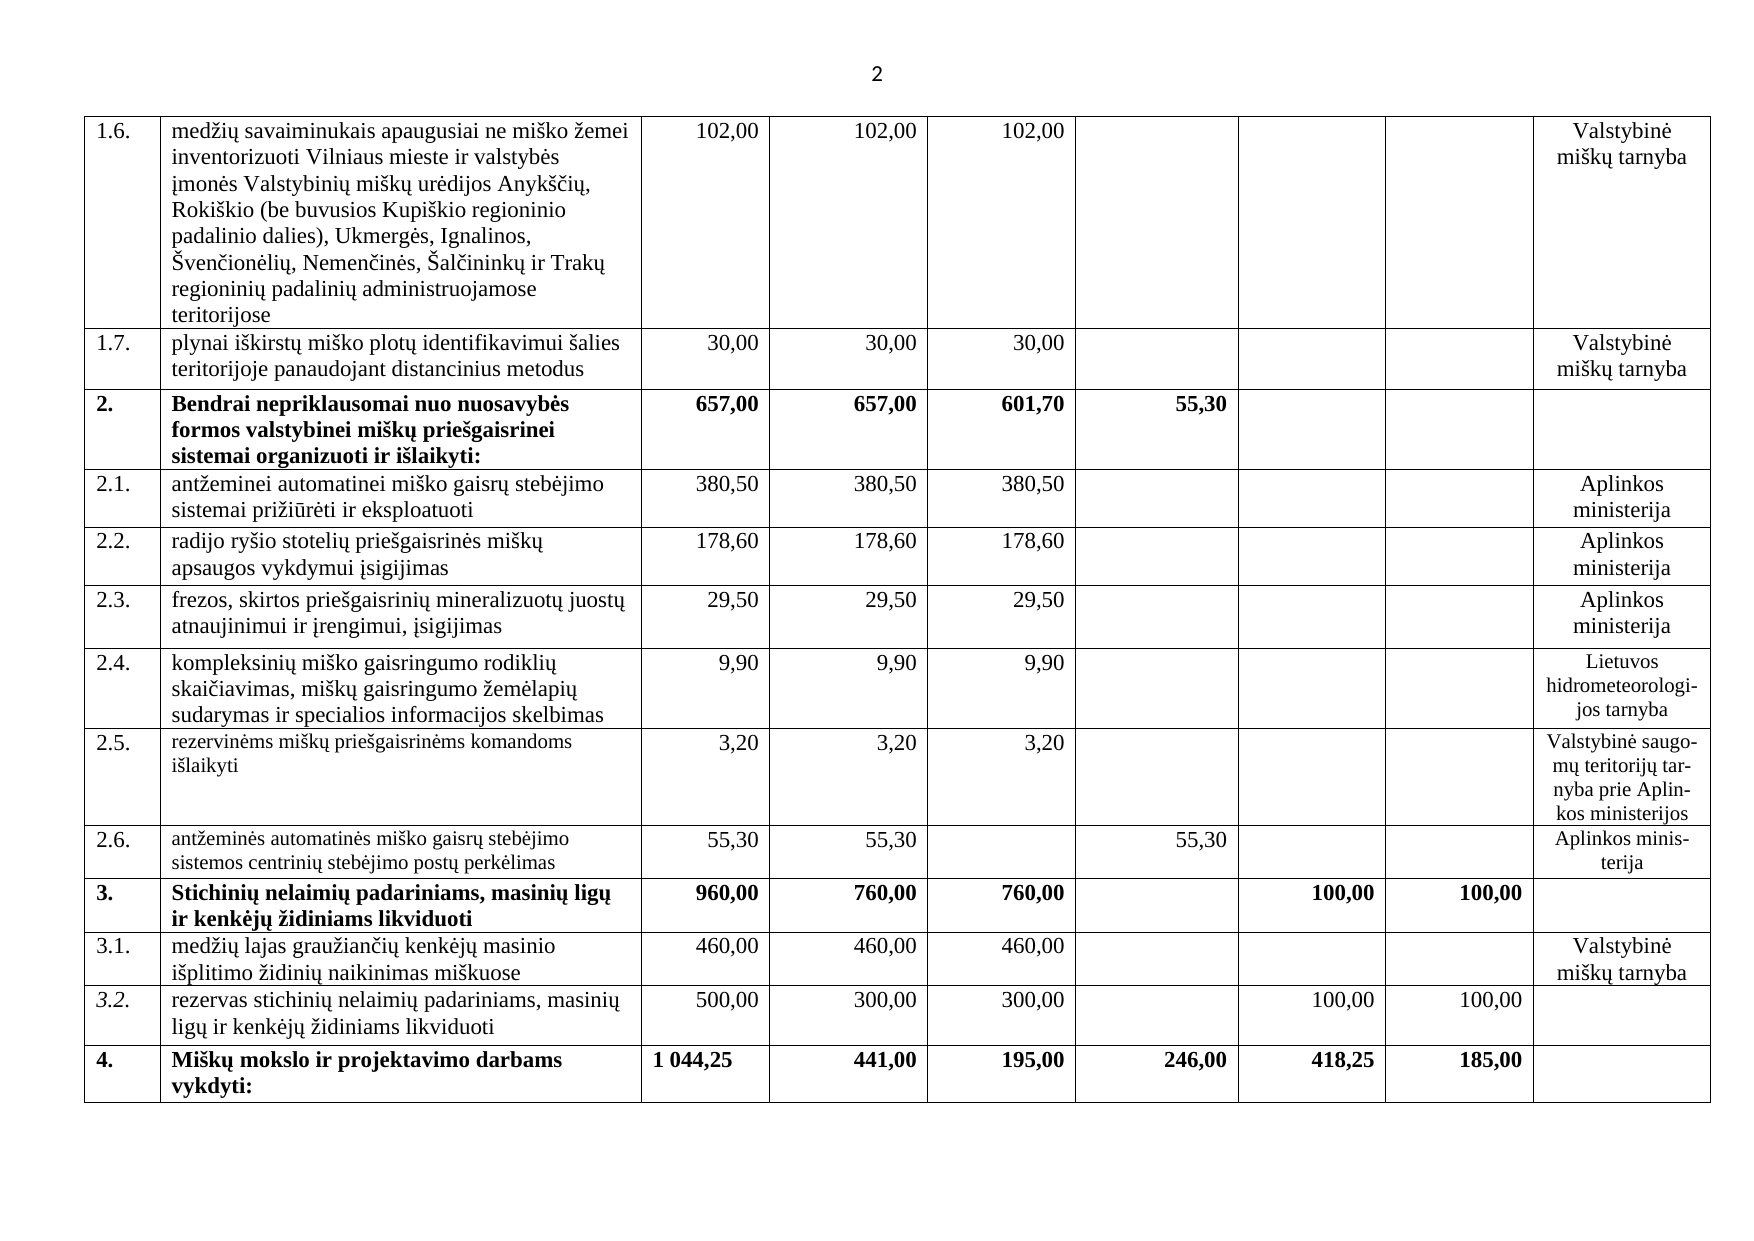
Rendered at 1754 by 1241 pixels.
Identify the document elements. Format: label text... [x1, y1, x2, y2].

table_cell [1239, 649, 1385, 728]
table_cell Valstybinė miškų tarnyba [1534, 329, 1710, 389]
table_cell 601,70 [928, 390, 1075, 469]
table_cell [928, 826, 1075, 878]
table_cell [1239, 117, 1385, 328]
table_cell [1239, 933, 1385, 985]
table_cell [1386, 470, 1533, 527]
table_cell Stichinių nelaimių padariniams, masinių ligų ir kenkėjų židiniams likviduoti [161, 879, 641, 932]
table_cell Valstybinė miškų tarnyba [1534, 933, 1710, 985]
table_cell [1534, 879, 1710, 932]
table_cell [1386, 933, 1533, 985]
table_cell 55,30 [642, 826, 769, 878]
table_cell 178,60 [642, 528, 769, 585]
table_cell 380,50 [642, 470, 769, 527]
table_cell 29,50 [770, 586, 927, 647]
table_cell [1076, 729, 1238, 825]
table_cell [1076, 117, 1238, 328]
table_cell Bendrai nepriklausomai nuo nuosavybės formos valstybinei miškų priešgaisrinei sistemai organizuoti ir išlaikyti: [161, 390, 641, 469]
table_cell 418,25 [1239, 1046, 1385, 1102]
table_cell [1239, 390, 1385, 469]
table_cell 657,00 [642, 390, 769, 469]
table_cell [1386, 649, 1533, 728]
table_cell 100,00 [1386, 986, 1533, 1045]
table_cell [1076, 986, 1238, 1045]
table_cell 29,50 [642, 586, 769, 647]
table_cell [1076, 933, 1238, 985]
table_cell [1076, 528, 1238, 585]
table_cell [1386, 117, 1533, 328]
table_cell [1239, 586, 1385, 647]
table_cell 102,00 [928, 117, 1075, 328]
table_cell [1386, 586, 1533, 647]
table_cell Aplinkos ministerija [1534, 586, 1710, 647]
table_cell [1076, 329, 1238, 389]
table_cell 300,00 [770, 986, 927, 1045]
table_cell 9,90 [928, 649, 1075, 728]
table_cell 3,20 [770, 729, 927, 825]
table_cell 3,20 [642, 729, 769, 825]
table_cell [1534, 986, 1710, 1045]
table_cell antžeminės automatinės miško gaisrų stebėjimo sistemos centrinių stebėjimo postų perkėlimas [161, 826, 641, 878]
table_cell [1239, 826, 1385, 878]
table_cell Valstybinė saugo-mų teritorijų tar-nyba prie Aplin-kos ministerijos [1534, 729, 1710, 825]
table_cell 1.6. [85, 117, 160, 328]
table_cell 657,00 [770, 390, 927, 469]
table_cell 3. [85, 879, 160, 932]
table_cell 3,20 [928, 729, 1075, 825]
table_cell 760,00 [770, 879, 927, 932]
table_cell 9,90 [642, 649, 769, 728]
table_cell 178,60 [928, 528, 1075, 585]
table_cell 102,00 [642, 117, 769, 328]
table_cell 460,00 [770, 933, 927, 985]
table_cell 380,50 [928, 470, 1075, 527]
table_cell 185,00 [1386, 1046, 1533, 1102]
table_cell Aplinkos ministerija [1534, 470, 1710, 527]
table_cell rezervas stichinių nelaimių padariniams, masinių ligų ir kenkėjų židiniams likviduoti [161, 986, 641, 1045]
table_cell [1239, 470, 1385, 527]
table_cell 55,30 [1076, 390, 1238, 469]
table_cell Miškų mokslo ir projektavimo darbams vykdyti: [161, 1046, 641, 1102]
table_cell 460,00 [642, 933, 769, 985]
table_cell plynai iškirstų miško plotų identifikavimui šalies teritorijoje panaudojant distancinius metodus [161, 329, 641, 389]
table_cell Aplinkos ministerija [1534, 528, 1710, 585]
table_cell [1076, 470, 1238, 527]
table_cell kompleksinių miško gaisringumo rodiklių skaičiavimas, miškų gaisringumo žemėlapių sudarymas ir specialios informacijos skelbimas [161, 649, 641, 728]
table_cell [1386, 826, 1533, 878]
table_cell 2.2. [85, 528, 160, 585]
table_cell 1 044,25 [642, 1046, 769, 1102]
table_cell 2.3. [85, 586, 160, 647]
table_cell Valstybinė miškų tarnyba [1534, 117, 1710, 328]
table_cell [1534, 390, 1710, 469]
table_cell [1239, 729, 1385, 825]
table_cell 2. [85, 390, 160, 469]
table_cell 4. [85, 1046, 160, 1102]
table_cell 380,50 [770, 470, 927, 527]
table_cell 102,00 [770, 117, 927, 328]
table_cell 1.7. [85, 329, 160, 389]
table_cell 29,50 [928, 586, 1075, 647]
table_cell radijo ryšio stotelių priešgaisrinės miškų apsaugos vykdymui įsigijimas [161, 528, 641, 585]
table_cell 30,00 [770, 329, 927, 389]
table_cell frezos, skirtos priešgaisrinių mineralizuotų juostų atnaujinimui ir įrengimui, įsigijimas [161, 586, 641, 647]
table_cell 441,00 [770, 1046, 927, 1102]
table_cell 30,00 [642, 329, 769, 389]
table_cell [1076, 649, 1238, 728]
table_cell medžių lajas graužiančių kenkėjų masinio išplitimo židinių naikinimas miškuose [161, 933, 641, 985]
table_cell 100,00 [1239, 986, 1385, 1045]
table_cell 300,00 [928, 986, 1075, 1045]
table_cell 460,00 [928, 933, 1075, 985]
table_cell 3.1. [85, 933, 160, 985]
table_cell [1386, 528, 1533, 585]
table_cell 2.4. [85, 649, 160, 728]
table_cell 760,00 [928, 879, 1075, 932]
table_cell 2.1. [85, 470, 160, 527]
table_cell 2.6. [85, 826, 160, 878]
table_cell rezervinėms miškų priešgaisrinėms komandoms išlaikyti [161, 729, 641, 825]
table_cell 55,30 [1076, 826, 1238, 878]
table_cell 246,00 [1076, 1046, 1238, 1102]
table_cell 9,90 [770, 649, 927, 728]
table_cell [1076, 879, 1238, 932]
table_cell [1239, 329, 1385, 389]
table_cell 100,00 [1386, 879, 1533, 932]
table_cell 178,60 [770, 528, 927, 585]
table_cell 2.5. [85, 729, 160, 825]
table_cell 3.2. [85, 986, 160, 1045]
table_cell 100,00 [1239, 879, 1385, 932]
table_cell Aplinkos minis-terija [1534, 826, 1710, 878]
table_cell [1239, 528, 1385, 585]
table_cell Lietuvos hidrometeorologi-jos tarnyba [1534, 649, 1710, 728]
table_cell medžių savaiminukais apaugusiai ne miško žemei inventorizuoti Vilniaus mieste ir valstybės įmonės Valstybinių miškų urėdijos Anykščių, Rokiškio (be buvusios Kupiškio regioninio padalinio dalies), Ukmergės, Ignalinos, Švenčionėlių, Nemenčinės, Šalčininkų ir Trakų regioninių padalinių administruojamose teritorijose [161, 117, 641, 328]
table_cell 195,00 [928, 1046, 1075, 1102]
table_cell [1534, 1046, 1710, 1102]
table_cell [1076, 586, 1238, 647]
table_cell 500,00 [642, 986, 769, 1045]
table_cell [1386, 329, 1533, 389]
table_cell 30,00 [928, 329, 1075, 389]
table_cell [1386, 390, 1533, 469]
table_cell antžeminei automatinei miško gaisrų stebėjimo sistemai prižiūrėti ir eksploatuoti [161, 470, 641, 527]
table_cell 55,30 [770, 826, 927, 878]
table_cell [1386, 729, 1533, 825]
table_cell 960,00 [642, 879, 769, 932]
